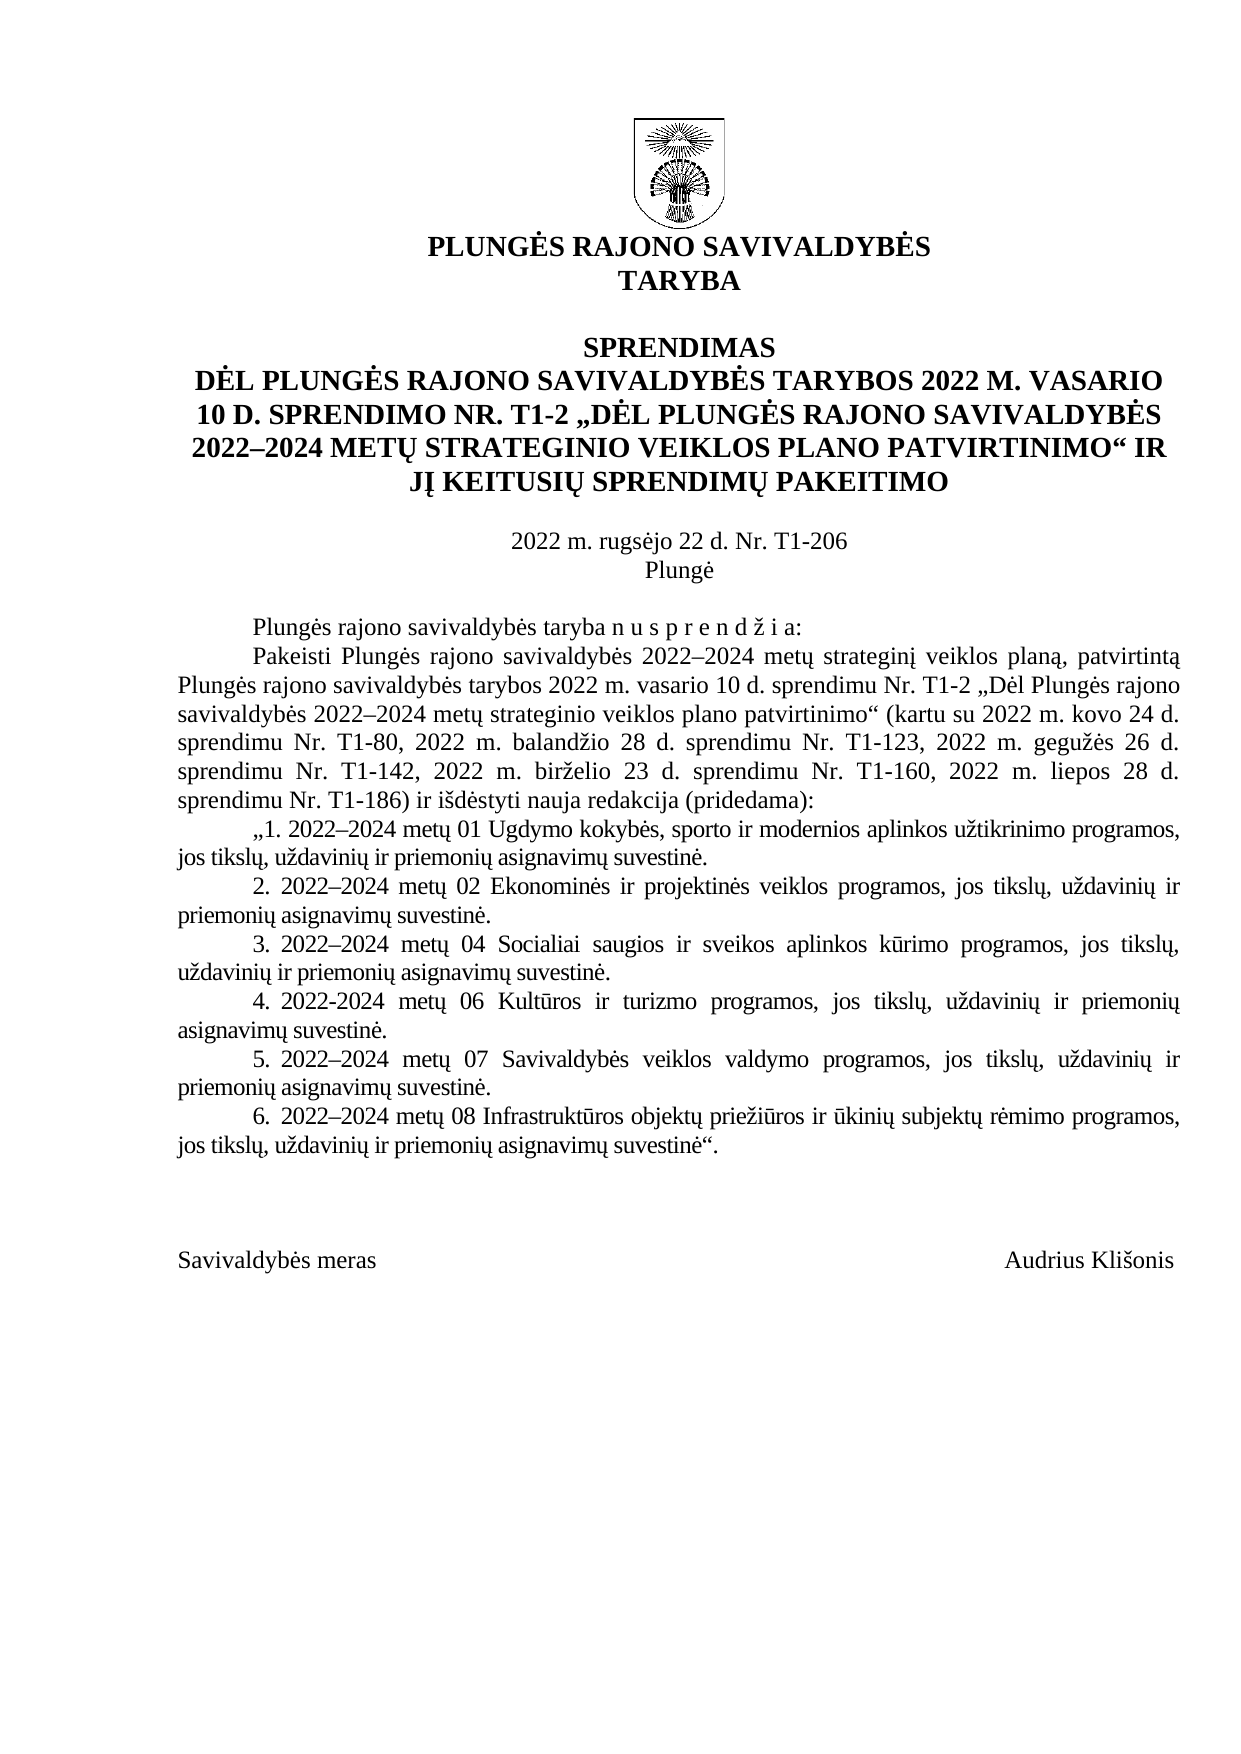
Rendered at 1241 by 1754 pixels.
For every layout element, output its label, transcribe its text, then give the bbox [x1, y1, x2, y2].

text 2. 2022–2024 metų 02 Ekonominės ir projektinės veiklos programos, jos tikslų, uždavinių ir priemonių asignavimų suvestinė. [177, 871, 1181, 929]
text 6. 2022–2024 metų 08 Infrastruktūros objektų priežiūros ir ūkinių subjektų rėmimo programos, jos tikslų, uždavinių ir priemonių asignavimų suvestinė“. [177, 1101, 1181, 1159]
text Pakeisti Plungės rajono savivaldybės 2022–2024 metų strateginį veiklos planą, patvirtintą Plungės rajono savivaldybės tarybos 2022 m. vasario 10 d. sprendimu Nr. T1-2 „Dėl Plungės rajono savivaldybės 2022–2024 metų strateginio veiklos plano patvirtinimo“ (kartu su 2022 m. kovo 24 d. sprendimu Nr. T1-80, 2022 m. balandžio 28 d. sprendimu Nr. T1-123, 2022 m. gegužės 26 d. sprendimu Nr. T1-142, 2022 m. birželio 23 d. sprendimu Nr. T1-160, 2022 m. liepos 28 d. sprendimu Nr. T1-186) ir išdėstyti nauja redakcija (pridedama): [177, 641, 1181, 814]
text Savivaldybės meras Audrius Klišonis [177, 1245, 1181, 1274]
text 4. 2022-2024 metų 06 Kultūros ir turizmo programos, jos tikslų, uždavinių ir priemonių asignavimų suvestinė. [177, 986, 1181, 1044]
text Plungė [177, 555, 1181, 584]
text TARYBA [177, 263, 1181, 296]
text „1. 2022–2024 metų 01 Ugdymo kokybės, sporto ir modernios aplinkos užtikrinimo programos, jos tikslų, uždavinių ir priemonių asignavimų suvestinė. [177, 814, 1181, 871]
text 2022 m. rugsėjo 22 d. Nr. T1-206 [177, 526, 1181, 555]
text SPRENDIMAS [177, 330, 1181, 363]
text Plungės rajono savivaldybės taryba n u s p r e n d ž i a: [177, 612, 1181, 641]
text PLUNGĖS RAJONO SAVIVALDYBĖS [177, 229, 1181, 263]
text 5. 2022–2024 metų 07 Savivaldybės veiklos valdymo programos, jos tikslų, uždavinių ir priemonių asignavimų suvestinė. [177, 1044, 1181, 1101]
text DĖL PLUNGĖS RAJONO SAVIVALDYBĖS TARYBOS 2022 M. VASARIO 10 D. SPRENDIMO NR. T1-2 „DĖL PLUNGĖS RAJONO SAVIVALDYBĖS 2022–2024 METŲ STRATEGINIO VEIKLOS PLANO PATVIRTINIMO“ IR JĮ KEITUSIŲ SPRENDIMŲ PAKEITIMO [177, 363, 1181, 497]
text 3. 2022–2024 metų 04 Socialiai saugios ir sveikos aplinkos kūrimo programos, jos tikslų, uždavinių ir priemonių asignavimų suvestinė. [177, 929, 1181, 986]
